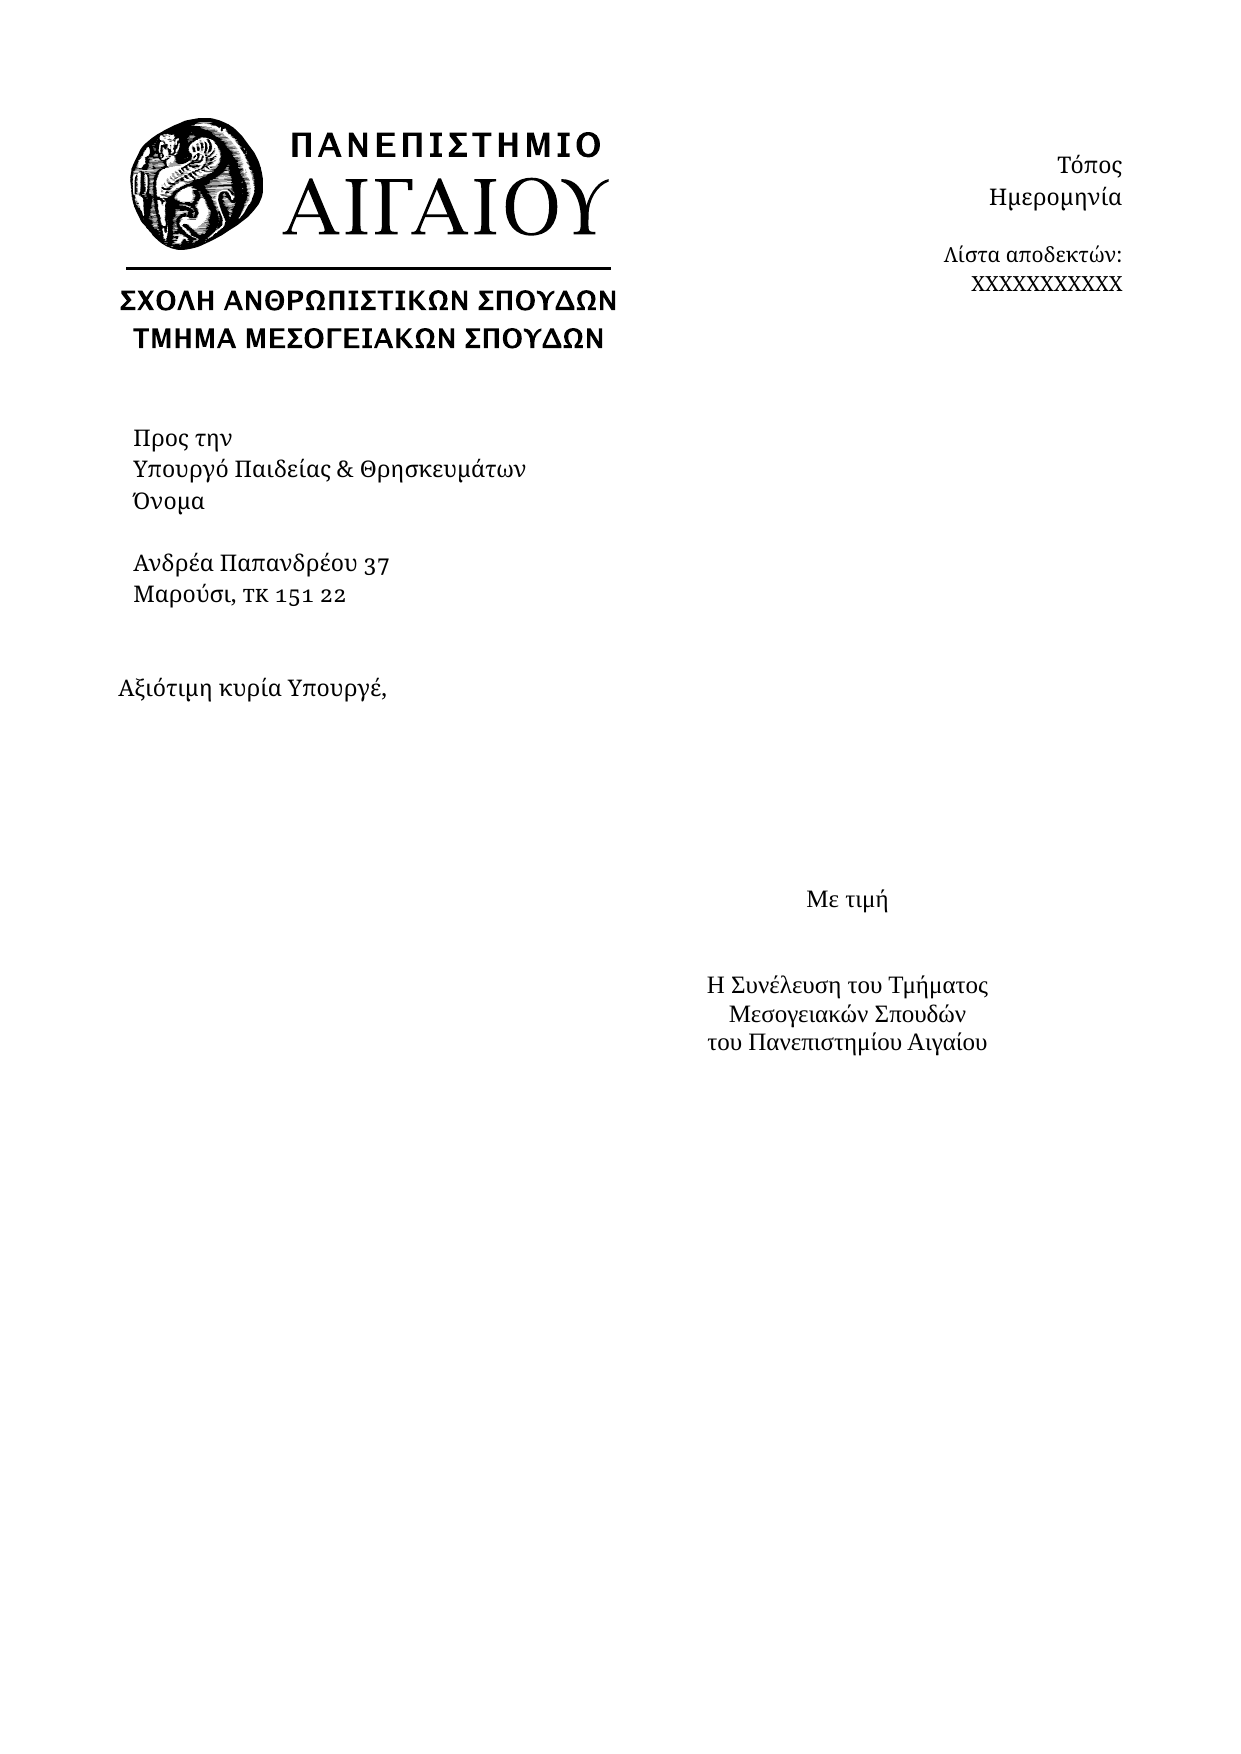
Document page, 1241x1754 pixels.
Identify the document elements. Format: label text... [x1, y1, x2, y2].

text [490, 181, 516, 212]
text [118, 181, 136, 212]
text [547, 181, 580, 212]
text [390, 181, 436, 212]
text [314, 181, 352, 212]
text Ανδρέα Παπανδρέου 37 [118, 547, 1122, 578]
text Ημερομηνία [589, 181, 1122, 212]
text Τόπος [253, 149, 1122, 181]
text Προς την [118, 422, 1122, 453]
text [118, 149, 140, 181]
text [254, 181, 308, 212]
text ΧΧΧΧΧΧΧΧΧΧΧ [118, 269, 1122, 297]
text [300, 192, 317, 212]
text Μαρούσι, tk 151 22 [118, 578, 1122, 610]
text [428, 192, 446, 212]
text [515, 181, 549, 212]
text Υπουργό Παιδείας & Θρησκευμάτων [118, 453, 1122, 485]
text [443, 181, 481, 212]
text Όνομα [118, 485, 1122, 516]
text Λίστα αποδεκτών: [118, 240, 1122, 269]
text [361, 181, 381, 212]
text [573, 181, 601, 203]
text Αξιότιμη κυρία Υπουργέ, [118, 672, 1122, 703]
